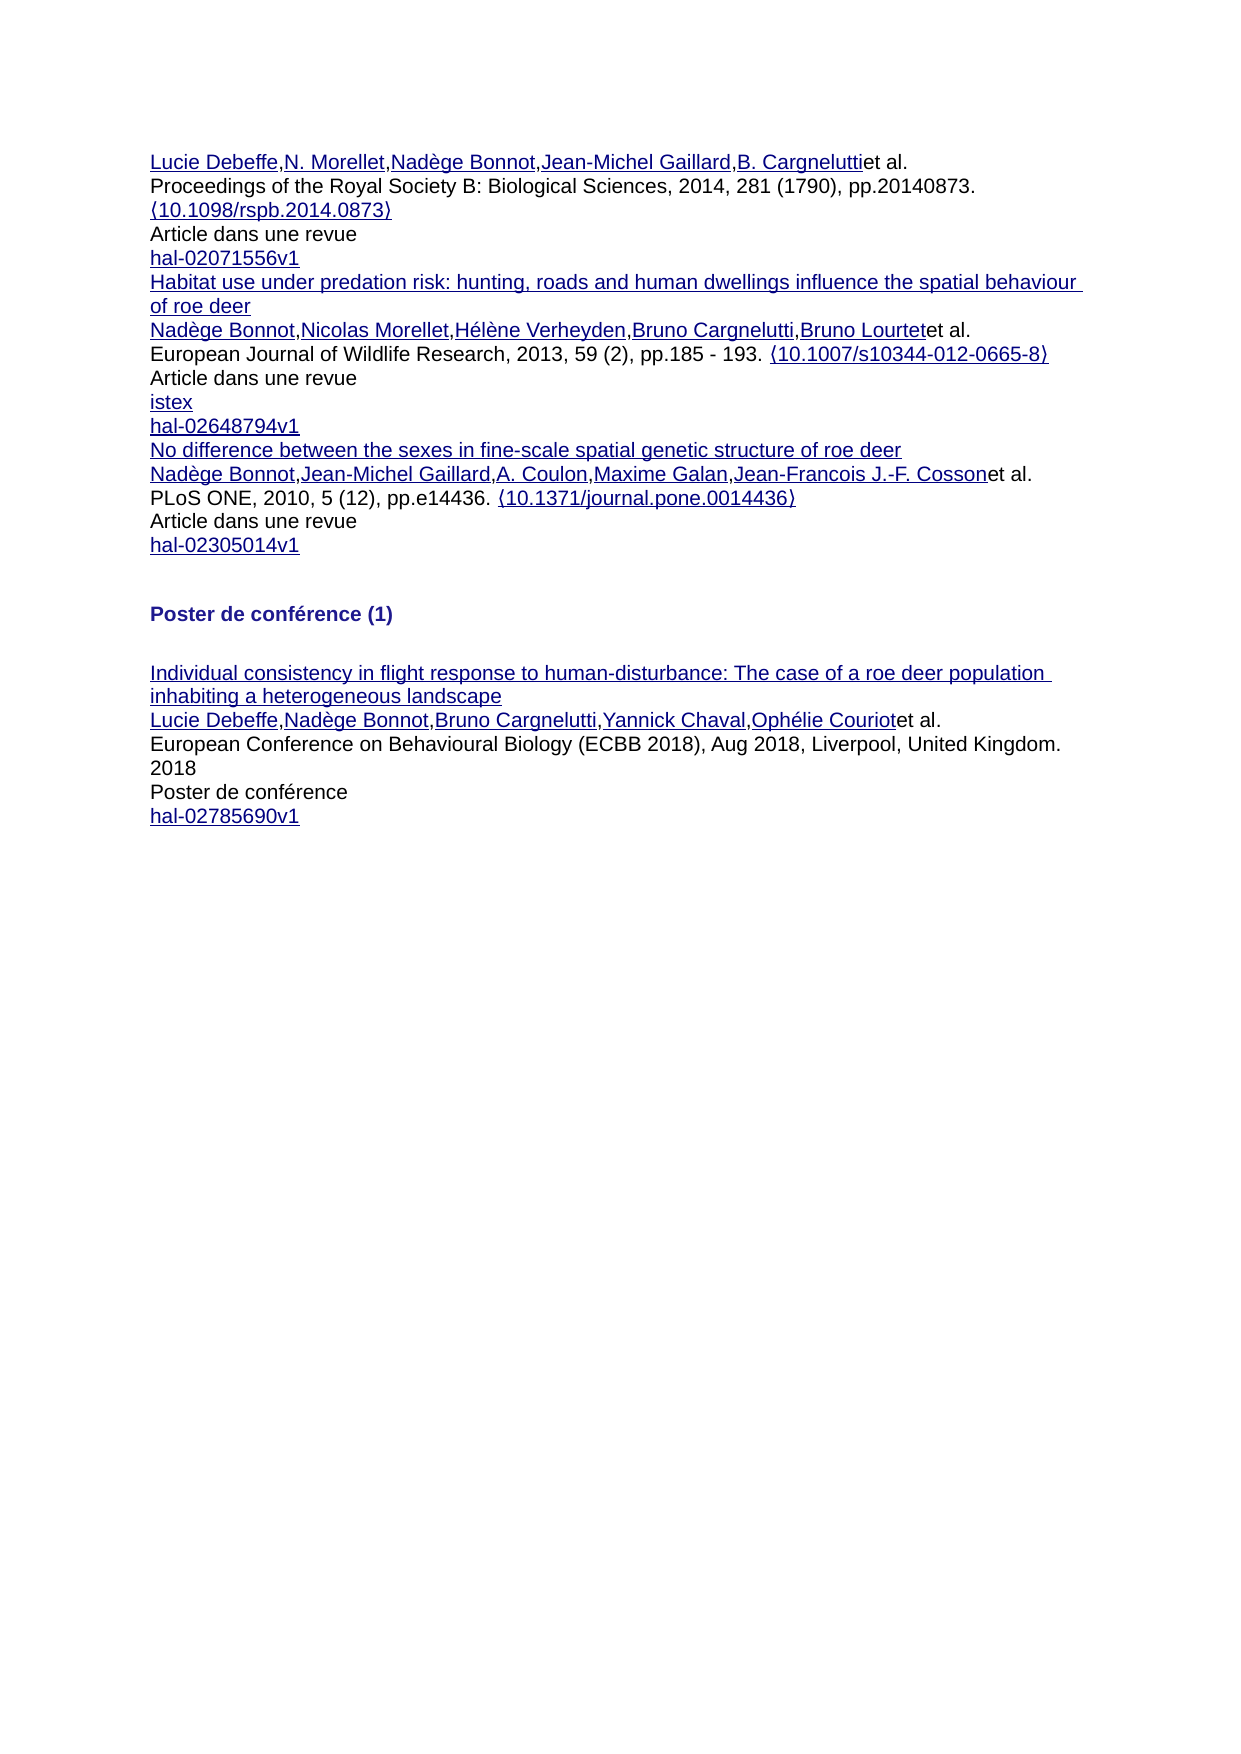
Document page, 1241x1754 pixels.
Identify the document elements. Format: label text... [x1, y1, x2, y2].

table_header Individual consistency in flight response to human-disturbance: The case of a roe deer population inhabiting a heterogeneous landscape Lucie Debeffe,Nadège Bonnot,Bruno Cargnelutti,Yannick Chaval,Ophélie Couriotet al. European Conference on Behavioural Biology (ECBB 2018), Aug 2018, Liverpool, United Kingdom. 2018 Poster de conférence hal-02785690v1 [150, 660, 1090, 828]
table_cell Lucie Debeffe,N. Morellet,Nadège Bonnot,Jean-Michel Gaillard,B. Cargneluttiet al. Proceedings of the Royal Society B: Biological Sciences, 2014, 281 (1790), pp.20140873. ⟨10.1098/rspb.2014.0873⟩ Article dans une revue hal-02071556v1 [150, 150, 1090, 270]
table_cell No difference between the sexes in fine-scale spatial genetic structure of roe deer Nadège Bonnot,Jean-Michel Gaillard,A. Coulon,Maxime Galan,Jean-Francois J.-F. Cossonet al. PLoS ONE, 2010, 5 (12), pp.e14436. ⟨10.1371/journal.pone.0014436⟩ Article dans une revue hal-02305014v1 [150, 438, 1090, 557]
subtitle Poster de conférence (1) [150, 602, 1090, 626]
table_cell Habitat use under predation risk: hunting, roads and human dwellings influence the spatial behaviour of roe deer Nadège Bonnot,Nicolas Morellet,Hélène Verheyden,Bruno Cargnelutti,Bruno Lourtetet al. European Journal of Wildlife Research, 2013, 59 (2), pp.185 - 193. ⟨10.1007/s10344-012-0665-8⟩ Article dans une revue istex hal-02648794v1 [150, 270, 1090, 437]
